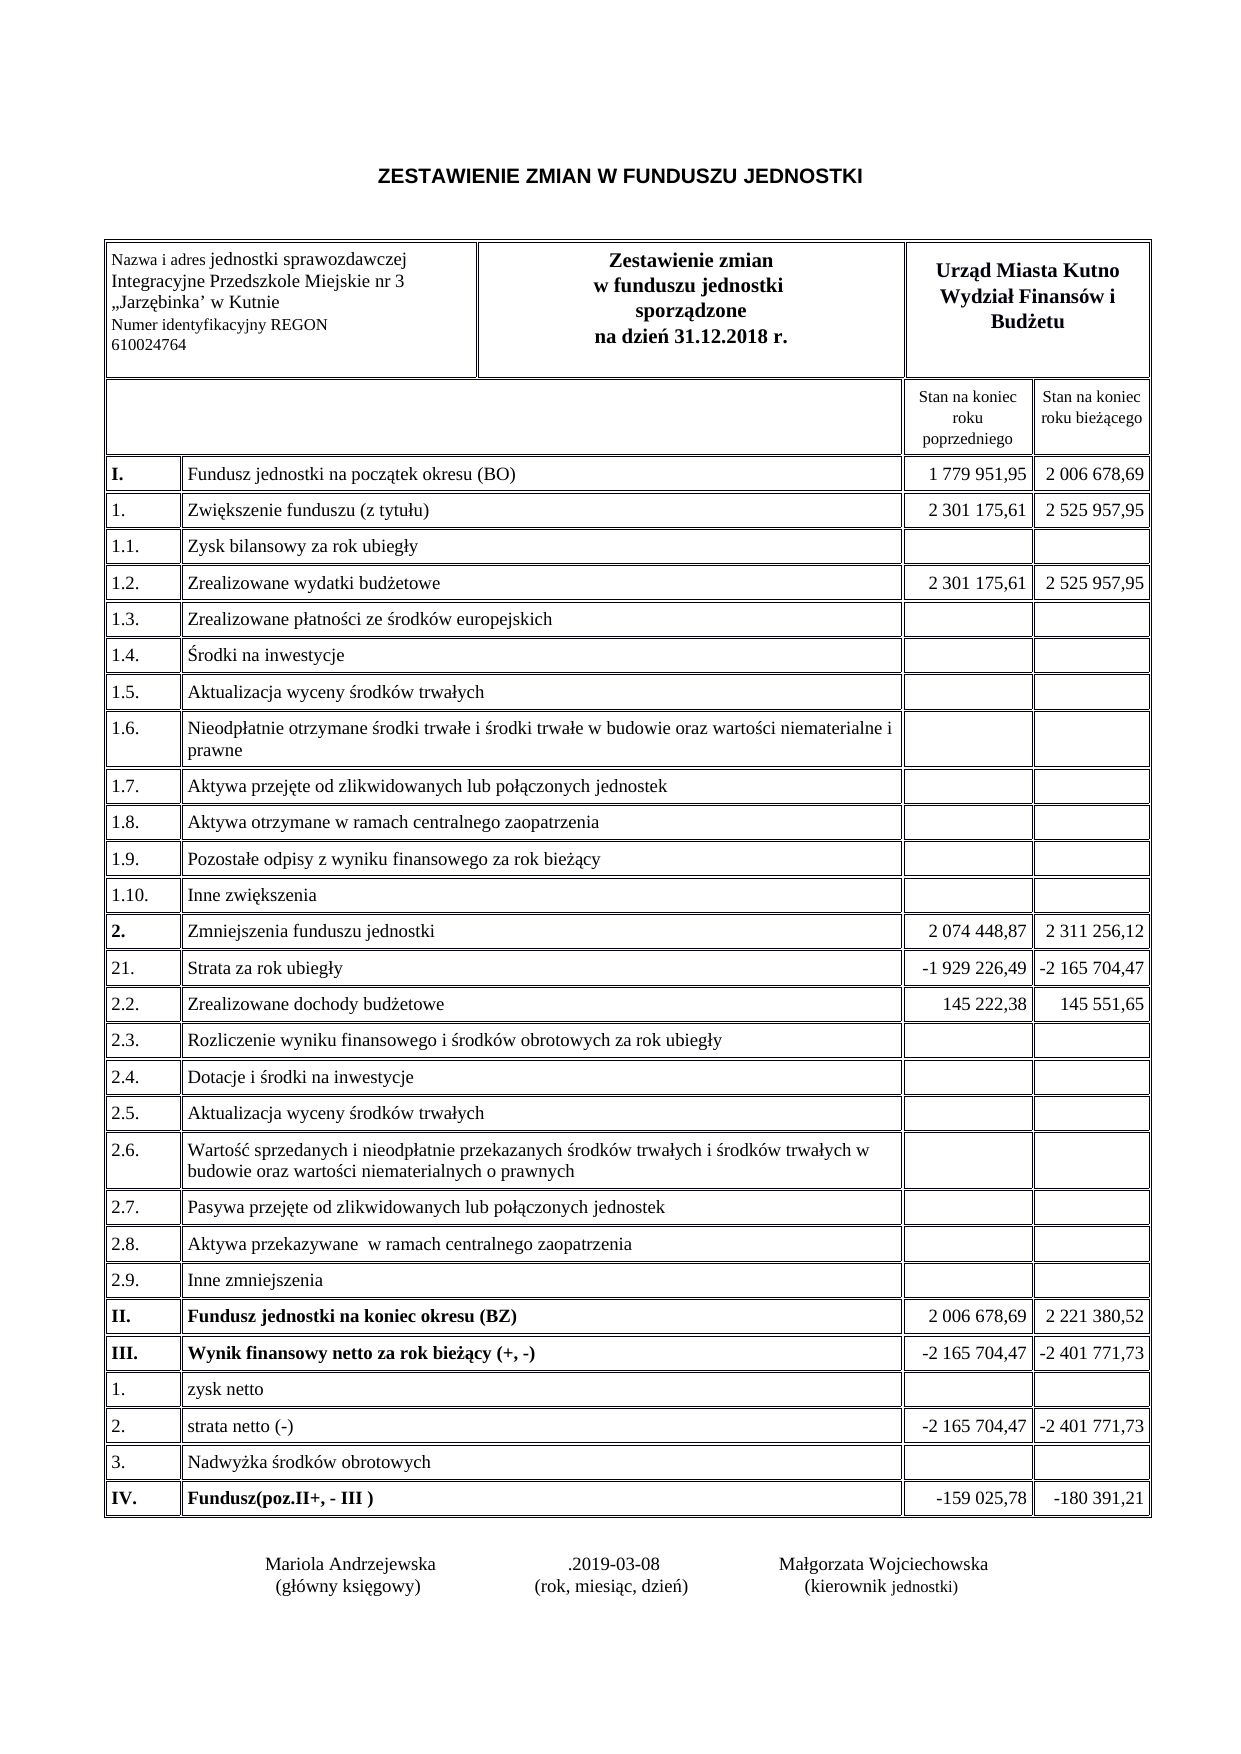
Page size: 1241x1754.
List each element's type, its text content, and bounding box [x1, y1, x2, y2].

table_cell Zrealizowane płatności ze środków europejskich [183, 603, 901, 636]
table_cell Zmniejszenia funduszu jednostki [183, 915, 901, 948]
table_cell [905, 1446, 1032, 1479]
table_cell [905, 879, 1032, 912]
table_cell Środki na inwestycje [183, 639, 901, 672]
table_cell Inne zwiększenia [183, 879, 901, 912]
table_cell Zestawienie zmian w funduszu jednostki sporządzone na dzień 31.12.2018 r. [479, 243, 904, 377]
table_cell [905, 530, 1032, 563]
table_cell -2 401 771,73 [1035, 1337, 1149, 1369]
table_cell [905, 1191, 1032, 1224]
table_cell Wartość sprzedanych i nieodpłatnie przekazanych środków trwałych i środków trwałych w budowie oraz wartości niematerialnych o prawnych [183, 1133, 901, 1188]
table_cell 2.6. [107, 1133, 180, 1188]
table_cell [1035, 1133, 1149, 1188]
table_cell 2 301 175,61 [905, 494, 1032, 527]
table_cell 2 525 957,95 [1035, 566, 1149, 599]
table_cell 2.8. [107, 1227, 180, 1261]
table_cell strata netto (-) [183, 1409, 901, 1442]
table_header [424, 198, 1150, 239]
table_cell [1035, 1227, 1149, 1261]
table_cell Nieodpłatnie otrzymane środki trwałe i środki trwałe w budowie oraz wartości niematerialne i prawne [183, 712, 901, 766]
table_cell [1035, 806, 1149, 839]
table_cell Aktualizacja wyceny środków trwałych [183, 675, 901, 708]
table_cell Aktywa przejęte od zlikwidowanych lub połączonych jednostek [183, 770, 901, 803]
table_cell 2. [107, 915, 180, 948]
table_cell 145 551,65 [1035, 988, 1149, 1021]
table_cell [905, 1024, 1032, 1057]
table_cell [1035, 1024, 1149, 1057]
table_cell 3. [107, 1446, 180, 1479]
table_cell Aktywa przekazywane w ramach centralnego zaopatrzenia [183, 1227, 901, 1261]
table_cell [1035, 1264, 1149, 1297]
table_cell II. [107, 1300, 180, 1333]
table_cell Pasywa przejęte od zlikwidowanych lub połączonych jednostek [183, 1191, 901, 1224]
table_cell 1.5. [107, 675, 180, 708]
table_cell Stan na koniec roku poprzedniego [905, 380, 1032, 454]
table_cell 2.2. [107, 988, 180, 1021]
table_cell [1035, 712, 1149, 766]
table_cell [905, 1061, 1032, 1093]
table_cell 1. [107, 494, 180, 527]
table_cell 145 222,38 [905, 988, 1032, 1021]
table_cell Inne zmniejszenia [183, 1264, 901, 1297]
table_cell Stan na koniec roku bieżącego [1035, 380, 1149, 454]
table_cell [1035, 770, 1149, 803]
table_cell [1035, 530, 1149, 563]
table_cell 1.9. [107, 842, 180, 875]
table_cell III. [107, 1337, 180, 1369]
table_cell 1. [107, 1373, 180, 1406]
table_cell IV. [107, 1482, 180, 1515]
table_cell -1 929 226,49 [905, 951, 1032, 984]
table_cell [905, 675, 1032, 708]
table_cell Fundusz jednostki na początek okresu (BO) [183, 457, 901, 490]
table_cell Aktywa otrzymane w ramach centralnego zaopatrzenia [183, 806, 901, 839]
table_cell 1.7. [107, 770, 180, 803]
table_cell Wynik finansowy netto za rok bieżący (+, -) [183, 1337, 901, 1369]
table_cell [1035, 639, 1149, 672]
table_cell [905, 1373, 1032, 1406]
table_cell [905, 603, 1032, 636]
table_cell Nazwa i adres jednostki sprawozdawczej Integracyjne Przedszkole Miejskie nr 3 „Jarzębinka’ w Kutnie Numer identyfikacyjny REGON 610024764 [107, 243, 476, 377]
table_cell 2 525 957,95 [1035, 494, 1149, 527]
table_cell 2.9. [107, 1264, 180, 1297]
table_cell [1035, 879, 1149, 912]
table_cell -2 165 704,47 [905, 1337, 1032, 1369]
table_cell 21. [107, 951, 180, 984]
table_cell 2 221 380,52 [1035, 1300, 1149, 1333]
table_cell zysk netto [183, 1373, 901, 1406]
table_cell 1.1. [107, 530, 180, 563]
table_header Mariola Andrzejewska (główny księgowy) [222, 1547, 479, 1603]
table_cell 2 311 256,12 [1035, 915, 1149, 948]
table_cell [905, 842, 1032, 875]
table_cell [107, 380, 901, 454]
table_cell I. [107, 457, 180, 490]
table_cell [1035, 1097, 1149, 1130]
table_cell Nadwyżka środków obrotowych [183, 1446, 901, 1479]
table_cell 2 074 448,87 [905, 915, 1032, 948]
table_cell -159 025,78 [905, 1482, 1032, 1515]
table_cell -180 391,21 [1035, 1482, 1149, 1515]
table_cell 1.10. [107, 879, 180, 912]
table_cell 1.3. [107, 603, 180, 636]
table_cell Rozliczenie wyniku finansowego i środków obrotowych za rok ubiegły [183, 1024, 901, 1057]
table_cell [905, 806, 1032, 839]
table_cell 2 006 678,69 [905, 1300, 1032, 1333]
table_cell Strata za rok ubiegły [183, 951, 901, 984]
table_cell 2.4. [107, 1061, 180, 1093]
table_cell 2.7. [107, 1191, 180, 1224]
table_cell Fundusz(poz.II+, - III ) [183, 1482, 901, 1515]
table_cell 2. [107, 1409, 180, 1442]
table_cell 1.4. [107, 639, 180, 672]
table_cell 1.2. [107, 566, 180, 599]
table_cell -2 401 771,73 [1035, 1409, 1149, 1442]
table_cell Zrealizowane dochody budżetowe [183, 988, 901, 1021]
table_cell 1.6. [107, 712, 180, 766]
table_cell [1035, 675, 1149, 708]
table_cell [1035, 1446, 1149, 1479]
table_cell Zysk bilansowy za rok ubiegły [183, 530, 901, 563]
table_cell -2 165 704,47 [1035, 951, 1149, 984]
table_header Małgorzata Wojciechowska (kierownik jednostki) [749, 1547, 1018, 1603]
table_cell 1 779 951,95 [905, 457, 1032, 490]
table_cell -2 165 704,47 [905, 1409, 1032, 1442]
table_header .2019-03-08 (rok, miesiąc, dzień) [479, 1547, 748, 1603]
table_cell Zwiększenie funduszu (z tytułu) [183, 494, 901, 527]
table_cell [905, 1227, 1032, 1261]
table_cell Zrealizowane wydatki budżetowe [183, 566, 901, 599]
table_cell Dotacje i środki na inwestycje [183, 1061, 901, 1093]
table_cell 2.5. [107, 1097, 180, 1130]
table_cell Aktualizacja wyceny środków trwałych [183, 1097, 901, 1130]
table_cell [905, 770, 1032, 803]
table_cell [1035, 1061, 1149, 1093]
table_cell 1.8. [107, 806, 180, 839]
table_cell [905, 1097, 1032, 1130]
table_cell [905, 712, 1032, 766]
table_cell [905, 1133, 1032, 1188]
table_cell [1035, 1373, 1149, 1406]
table_cell Fundusz jednostki na koniec okresu (BZ) [183, 1300, 901, 1333]
table_cell 2 301 175,61 [905, 566, 1032, 599]
table_cell 2 006 678,69 [1035, 457, 1149, 490]
table_cell Urząd Miasta Kutno Wydział Finansów i Budżetu [907, 243, 1149, 377]
table_cell [1035, 842, 1149, 875]
table_cell [905, 639, 1032, 672]
text ZESTAWIENIE ZMIAN W FUNDUSZU JEDNOSTKI [148, 158, 1093, 188]
table_cell [1035, 1191, 1149, 1224]
table_header [105, 198, 424, 239]
table_cell Pozostałe odpisy z wyniku finansowego za rok bieżący [183, 842, 901, 875]
table_cell 2.3. [107, 1024, 180, 1057]
table_cell [1035, 603, 1149, 636]
table_cell [905, 1264, 1032, 1297]
